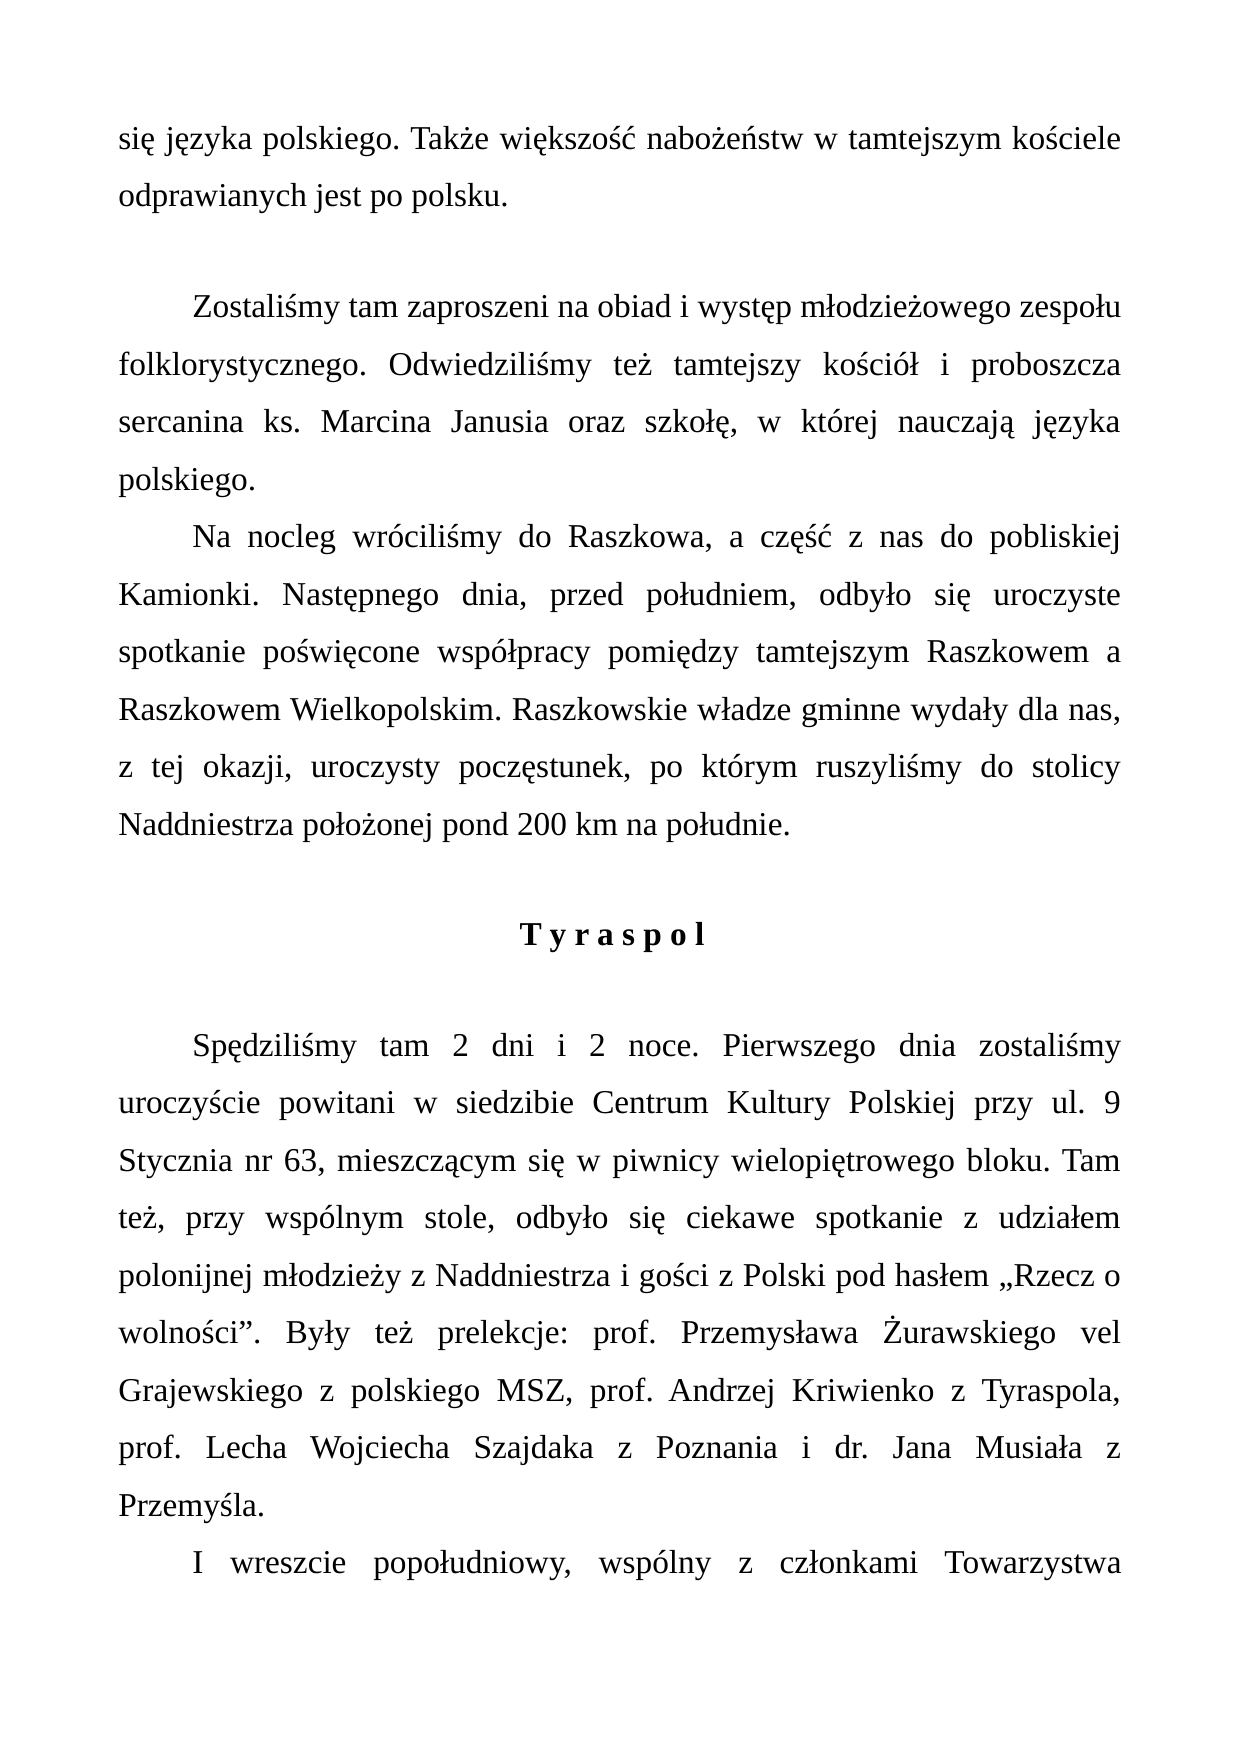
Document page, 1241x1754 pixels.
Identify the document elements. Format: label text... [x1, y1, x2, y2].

text Zostaliśmy tam zaproszeni na obiad i występ młodzieżowego zespołu folklorystycznego. Odwiedziliśmy też tamtejszy kościół i proboszcza sercanina ks. Marcina Janusia oraz szkołę, w której nauczają języka polskiego. Na nocleg wróciliśmy do Raszkowa, a część z nas do pobliskiej Kamionki. Następnego dnia, przed południem, odbyło się uroczyste spotkanie poświęcone współpracy pomiędzy tamtejszym Raszkowem a Raszkowem Wielkopolskim. Raszkowskie władze gminne wydały dla nas, z tej okazji, uroczysty poczęstunek, po którym ruszyliśmy do stolicy Naddniestrza położonej pond 200 km na południe. [118, 286, 1122, 842]
text Spędziliśmy tam 2 dni i 2 noce. Pierwszego dnia zostaliśmy uroczyście powitani w siedzibie Centrum Kultury Polskiej przy ul. 9 Stycznia nr 63, mieszczącym się w piwnicy wielopiętrowego bloku. Tam też, przy wspólnym stole, odbyło się ciekawe spotkanie z udziałem polonijnej młodzieży z Naddniestrza i gości z Polski pod hasłem „Rzecz o wolności”. Były też prelekcje: prof. Przemysława Żurawskiego vel Grajewskiego z polskiego MSZ, prof. Andrzej Kriwienko z Tyraspola, prof. Lecha Wojciecha Szajdaka z Poznania i dr. Jana Musiała z Przemyśla. I wreszcie popołudniowy, wspólny z członkami Towarzystwa [118, 1025, 1122, 1581]
text T y r a s p o l [118, 914, 1122, 953]
text się języka polskiego. Także większość nabożeństw w tamtejszym kościele odprawianych jest po polsku. [118, 118, 1122, 214]
